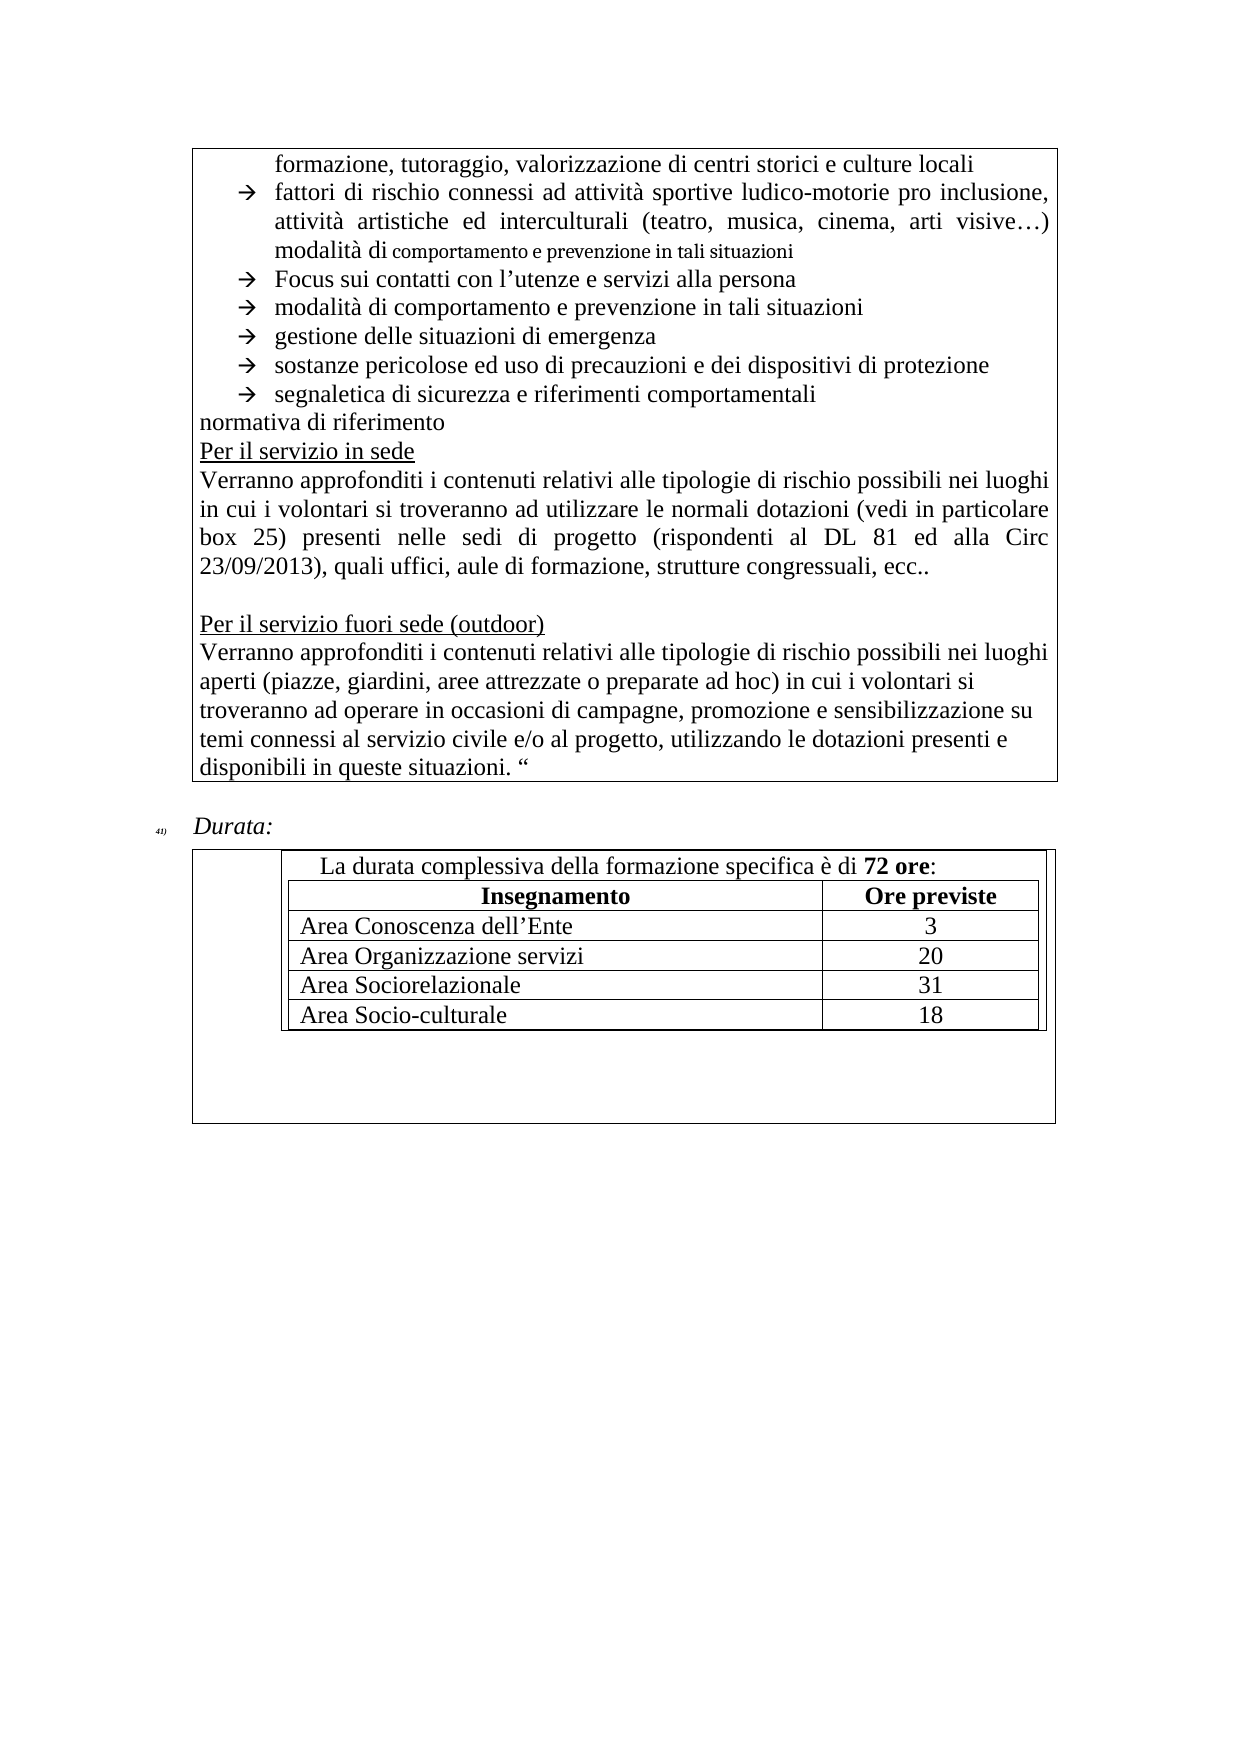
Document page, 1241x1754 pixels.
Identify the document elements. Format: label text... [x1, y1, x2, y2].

table_cell 31 [823, 971, 1038, 999]
table_header Ore previste [823, 881, 1038, 910]
table_cell Area Sociorelazionale [289, 971, 822, 999]
table_cell Area Conoscenza dell’Ente [289, 911, 822, 940]
table_header La durata complessiva della formazione specifica è di 72 ore: [282, 851, 1046, 1030]
table_header [193, 850, 1055, 1122]
list Durata: [156, 811, 1063, 840]
table_cell Area Organizzazione servizi [289, 941, 822, 969]
table_header Insegnamento [289, 881, 822, 910]
table_header La formazione si articola in contenuti quali: Area Conoscenza dell’Ente: - presentazione dell’Ente (mission vision, assetti organizzativi e gestionali) - presentazione del sistema di comunicazione interne, e conoscenza generale sulla tutela della privacy; Area Organizzazione servizi: conoscenza dei documenti essenziali in materia di sicurezza sul lavoro riguardanti in generale l’organizzazione dei servizi culturali e bibliotecari: elementi legislativi del quadro normativo nazionale e regionale; elementi di biblioteconomia; elementi di organizzazione dei servizi con particolare riferimento ai servizi culturali; - lavorare in front office: decodificazione delle richieste e costruzione di risposte possibili; - il lavoro dell’animatore socio-culturale all’interno dei contesti culturali: esperienze e metodologie di lavoro; Area Sociorelazionale: - Tecniche di animazione di gruppo; - Elementi di comunicazione interpersonale; - la comunicazione umana - la gestione del conflitto relazionale Area Socioculturale: - Tecniche e supporti per l’osservazione; Elementi di progettazione socioculturale. Per quanto attiene la formazione specifica e in particolare il “Modulo di formazione e informazione sui rischi connessi all’impiego dei volontari nei progetti di servizio civile” esso sarà realizzato in forma coordinata e congiunta e in ambito Copresc di Reggio Emilia come a seguito descritto: MODULO DI FORMAZIONE E INFORMAZIONE SUI RISCHI CONNESSI ALL’IMPIEGO DEI VOLONTARI L’Ente in ambito di formazione specifica e rispondendo al Decreto 160 del 19/07/2013 “Linee guida per la formazione generale dei giovani in SCN” inserirà, nel computo del totale delle ore da svolgere, due moduli per complessive 8 ore sulla “Formazione e informazione sui rischi connessi all’impiego dei volontari nei progetti di SC”. Formatore: Massimo Becchi MODULO A - DURATA: 4 ore Poiché le sedi di svolgimento dei progetti di servizio civile sono, come da disciplina dell’accreditamento, conformi alle norme per la tutela dei luoghi di lavoro, ed in esse si svolgono i progetti, si reputa adatto e necessario partire con un modulo omogeneo per tutti i volontari sulla tutela e sicurezza dei luoghi di lavoro. CONTENUTI: - Comprendere: cosa si intende per sicurezza sul lavoro e come si può agire e lavorare in sicurezza cos’e’, da cosa dipende, come può essere garantita, come si può lavorare in sicurezza - Conoscere: caratteristiche dei vari rischi presenti sul luogo di lavoro e le relative misure di prevenzione e protezione concetti di base (pericolo, rischio, sicurezza, possibili danni per le persone e misure di tutela valutazione dei rischi e gestione della sicurezza) fattori di rischio sostanze pericolose dispositivi di protezione segnaletica di sicurezza riferimenti comportamentali gestione delle emergenze - Normative: quadro della normativa in materia di sicurezza codice penale codice civile costituzione statuto dei lavoratori normativa costituzionale D.L. n. 626/1994 D.L. n. 81/2008 (ed testo unico) e successive aggiunte e modifiche Il modulo sarà erogato attraverso una lezione frontale e con l’uso di tecniche non formali. MODULO B - DURATA: 4 ore : Nell’ambito delle attività svolte dai volontari, si approfondiranno le informazioni sui rischi specifici esistenti negli ambienti di frequentazione, per i settori e le aree di intervento del progetto. CONTENUTI: Patrimonio artistico e culturale fattori di rischio connessi ad attività di cura e conservazione di biblioteche, archivi, musei e collezioni fattori di rischio connessi ad attività di valorizzazione di centri storici e culture locali Focus sui contatti con l’utenza modalità di comportamento e prevenzione in tali situazioni gestione delle situazioni di emergenza sostanze pericolose ed uso di precauzioni e dei dispositivi di protezione segnaletica di sicurezza e riferimenti comportamentali normativa di riferimento Educazione e promozione culturale fattori di rischio connessi ad attività di aggregazione ed animazione sociale e culturale verso minori, giovani, adulti, anziani, italiani e stranieri, con e senza disabilità fattori di rischio connessi ad attività di educazione, informazione, formazione, tutoraggio, valorizzazione di centri storici e culture locali fattori di rischio connessi ad attività sportive ludico-motorie pro inclusione, attività artistiche ed interculturali (teatro, musica, cinema, arti visive…) modalità di comportamento e prevenzione in tali situazioni Focus sui contatti con l’utenze e servizi alla persona modalità di comportamento e prevenzione in tali situazioni gestione delle situazioni di emergenza sostanze pericolose ed uso di precauzioni e dei dispositivi di protezione segnaletica di sicurezza e riferimenti comportamentali normativa di riferimento Per il servizio in sede Verranno approfonditi i contenuti relativi alle tipologie di rischio possibili nei luoghi in cui i volontari si troveranno ad utilizzare le normali dotazioni (vedi in particolare box 25) presenti nelle sedi di progetto (rispondenti al DL 81 ed alla Circ 23/09/2013), quali uffici, aule di formazione, strutture congressuali, ecc.. Per il servizio fuori sede (outdoor) Verranno approfonditi i contenuti relativi alle tipologie di rischio possibili nei luoghi aperti (piazze, giardini, aree attrezzate o preparate ad hoc) in cui i volontari si troveranno ad operare in occasioni di campagne, promozione e sensibilizzazione su temi connessi al servizio civile e/o al progetto, utilizzando le dotazioni presenti e disponibili in queste situazioni. “ [193, 149, 1057, 781]
table_cell 20 [823, 941, 1038, 969]
table_cell Area Socio-culturale [289, 1000, 822, 1029]
table_cell 3 [823, 911, 1038, 940]
table_cell 18 [823, 1000, 1038, 1029]
